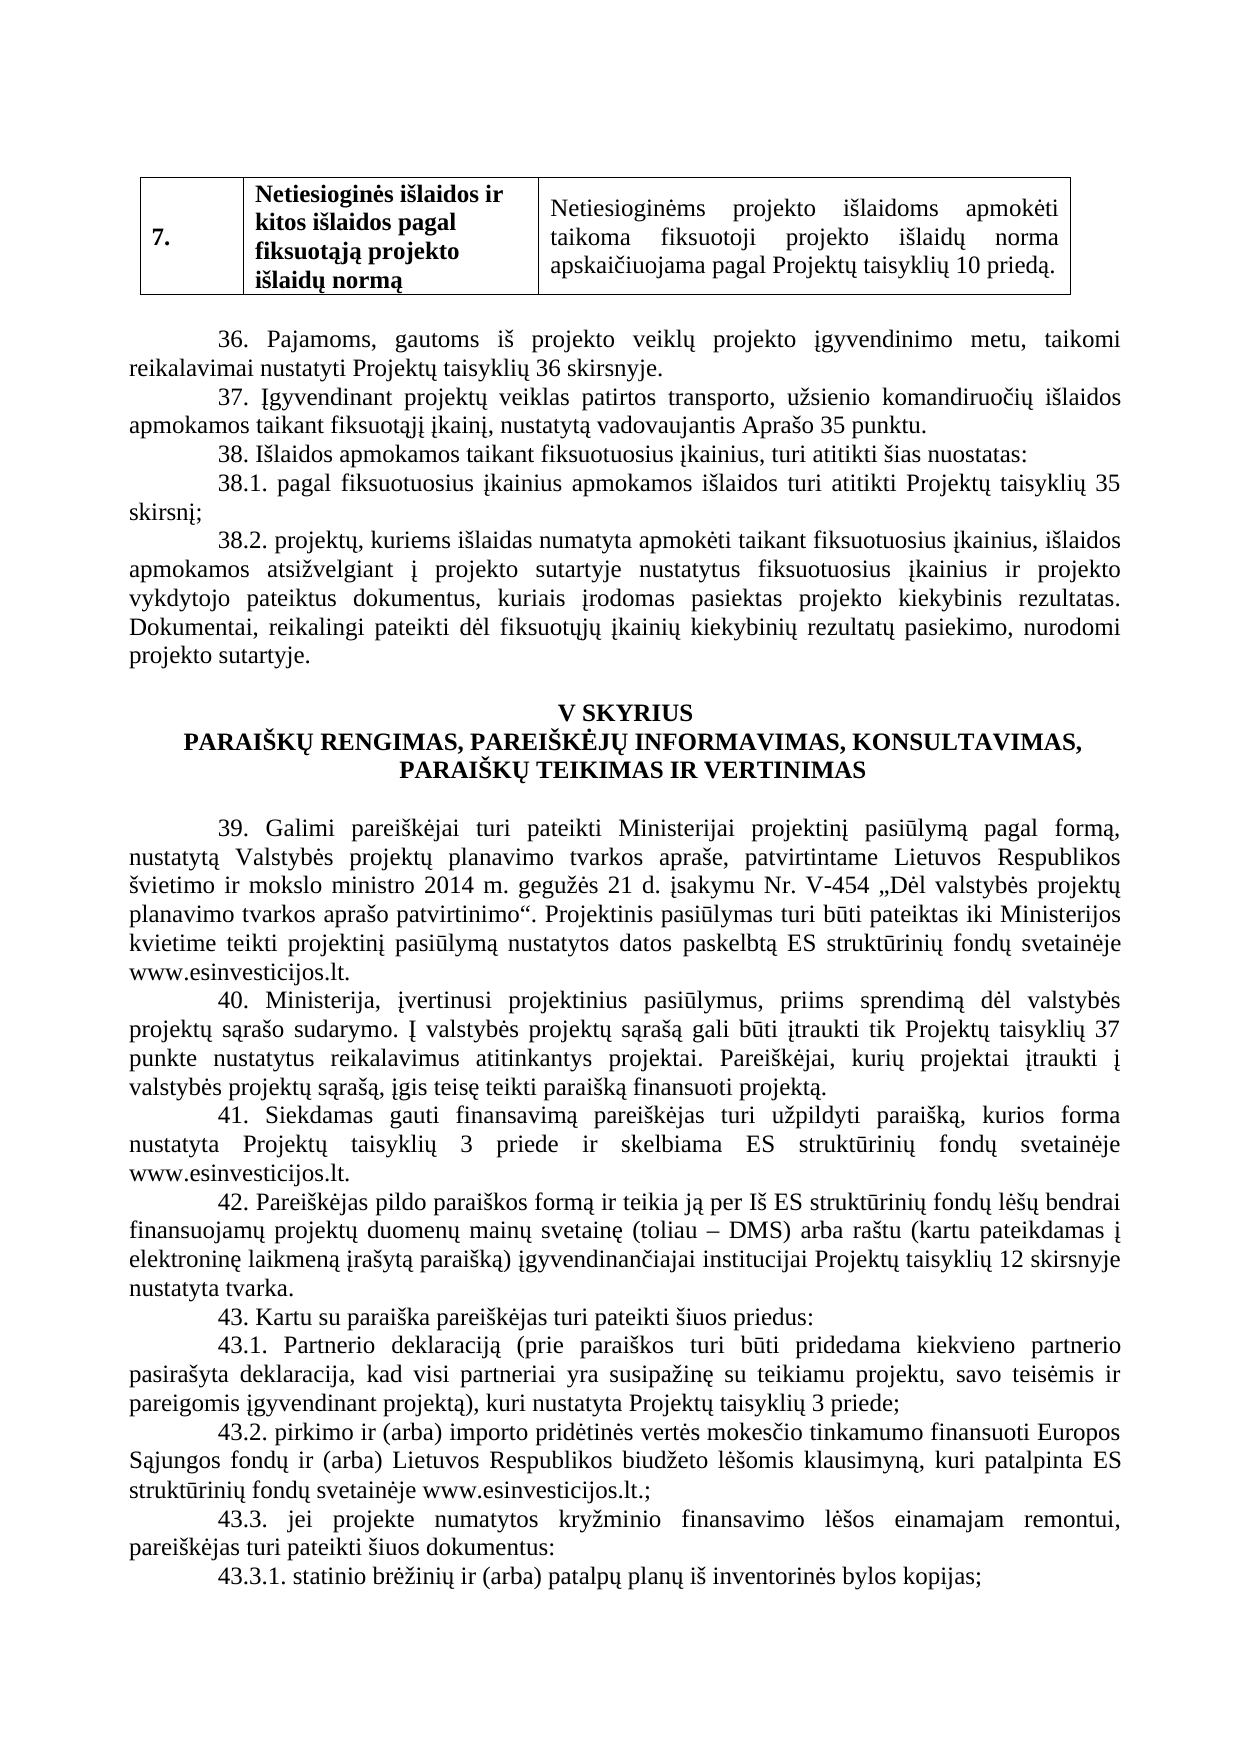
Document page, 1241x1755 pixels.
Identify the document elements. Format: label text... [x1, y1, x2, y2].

text 40. Ministerija, įvertinusi projektinius pasiūlymus, priims sprendimą dėl valstybės projektų sąrašo sudarymo. Į valstybės projektų sąrašą gali būti įtraukti tik Projektų taisyklių 37 punkte nustatytus reikalavimus atitinkantys projektai. Pareiškėjai, kurių projektai įtraukti į valstybės projektų sąrašą, įgis teisę teikti paraišką finansuoti projektą. [129, 985, 1122, 1100]
text V SKYRIUS [129, 698, 1122, 727]
text PARAIŠKŲ RENGIMAS, PAREIŠKĖJŲ INFORMAVIMAS, KONSULTAVIMAS, PARAIŠKŲ TEIKIMAS IR VERTINIMAS [158, 727, 1107, 784]
text 38.2. projektų, kuriems išlaidas numatyta apmokėti taikant fiksuotuosius įkainius, išlaidos apmokamos atsižvelgiant į projekto sutartyje nustatytus fiksuotuosius įkainius ir projekto vykdytojo pateiktus dokumentus, kuriais įrodomas pasiektas projekto kiekybinis rezultatas. Dokumentai, reikalingi pateikti dėl fiksuotųjų įkainių kiekybinių rezultatų pasiekimo, nurodomi projekto sutartyje. [129, 525, 1122, 669]
text 38. Išlaidos apmokamos taikant fiksuotuosius įkainius, turi atitikti šias nuostatas: [129, 439, 1122, 468]
text 38.1. pagal fiksuotuosius įkainius apmokamos išlaidos turi atitikti Projektų taisyklių 35 skirsnį; [129, 468, 1122, 525]
text 43.3.1. statinio brėžinių ir (arba) patalpų planų iš inventorinės bylos kopijas; [129, 1561, 1122, 1590]
text 36. Pajamoms, gautoms iš projekto veiklų projekto įgyvendinimo metu, taikomi reikalavimai nustatyti Projektų taisyklių 36 skirsnyje. [129, 324, 1122, 382]
text 43.2. pirkimo ir (arba) importo pridėtinės vertės mokesčio tinkamumo finansuoti Europos Sąjungos fondų ir (arba) Lietuvos Respublikos biudžeto lėšomis klausimyną, kuri patalpinta ES struktūrinių fondų svetainėje www.esinvesticijos.lt.; [129, 1417, 1122, 1504]
table_cell 7. [141, 178, 243, 294]
text 43.3. jei projekte numatytos kryžminio finansavimo lėšos einamajam remontui, pareiškėjas turi pateikti šiuos dokumentus: [129, 1504, 1122, 1561]
text 41. Siekdamas gauti finansavimą pareiškėjas turi užpildyti paraišką, kurios forma nustatyta Projektų taisyklių 3 priede ir skelbiama ES struktūrinių fondų svetainėje www.esinvesticijos.lt. [129, 1100, 1122, 1187]
table_cell Netiesioginės išlaidos ir kitos išlaidos pagal fiksuotąją projekto išlaidų normą [244, 178, 538, 294]
text 43. Kartu su paraiška pareiškėjas turi pateikti šiuos priedus: [129, 1302, 1122, 1330]
text 39. Galimi pareiškėjai turi pateikti Ministerijai projektinį pasiūlymą pagal formą, nustatytą Valstybės projektų planavimo tvarkos apraše, patvirtintame Lietuvos Respublikos švietimo ir mokslo ministro 2014 m. gegužės 21 d. įsakymu Nr. V-454 „Dėl valstybės projektų planavimo tvarkos aprašo patvirtinimo“. Projektinis pasiūlymas turi būti pateiktas iki Ministerijos kvietime teikti projektinį pasiūlymą nustatytos datos paskelbtą ES struktūrinių fondų svetainėje www.esinvesticijos.lt. [129, 813, 1122, 985]
text 43.1. Partnerio deklaraciją (prie paraiškos turi būti pridedama kiekvieno partnerio pasirašyta deklaracija, kad visi partneriai yra susipažinę su teikiamu projektu, savo teisėmis ir pareigomis įgyvendinant projektą), kuri nustatyta Projektų taisyklių 3 priede; [129, 1330, 1122, 1417]
text 42. Pareiškėjas pildo paraiškos formą ir teikia ją per Iš ES struktūrinių fondų lėšų bendrai finansuojamų projektų duomenų mainų svetainę (toliau – DMS) arba raštu (kartu pateikdamas į elektroninę laikmeną įrašytą paraišką) įgyvendinančiajai institucijai Projektų taisyklių 12 skirsnyje nustatyta tvarka. [129, 1187, 1122, 1302]
table_cell Netiesioginėms projekto išlaidoms apmokėti taikoma fiksuotoji projekto išlaidų norma apskaičiuojama pagal Projektų taisyklių 10 priedą. [539, 178, 1070, 294]
text 37. Įgyvendinant projektų veiklas patirtos transporto, užsienio komandiruočių išlaidos apmokamos taikant fiksuotąjį įkainį, nustatytą vadovaujantis Aprašo 35 punktu. [129, 382, 1122, 439]
